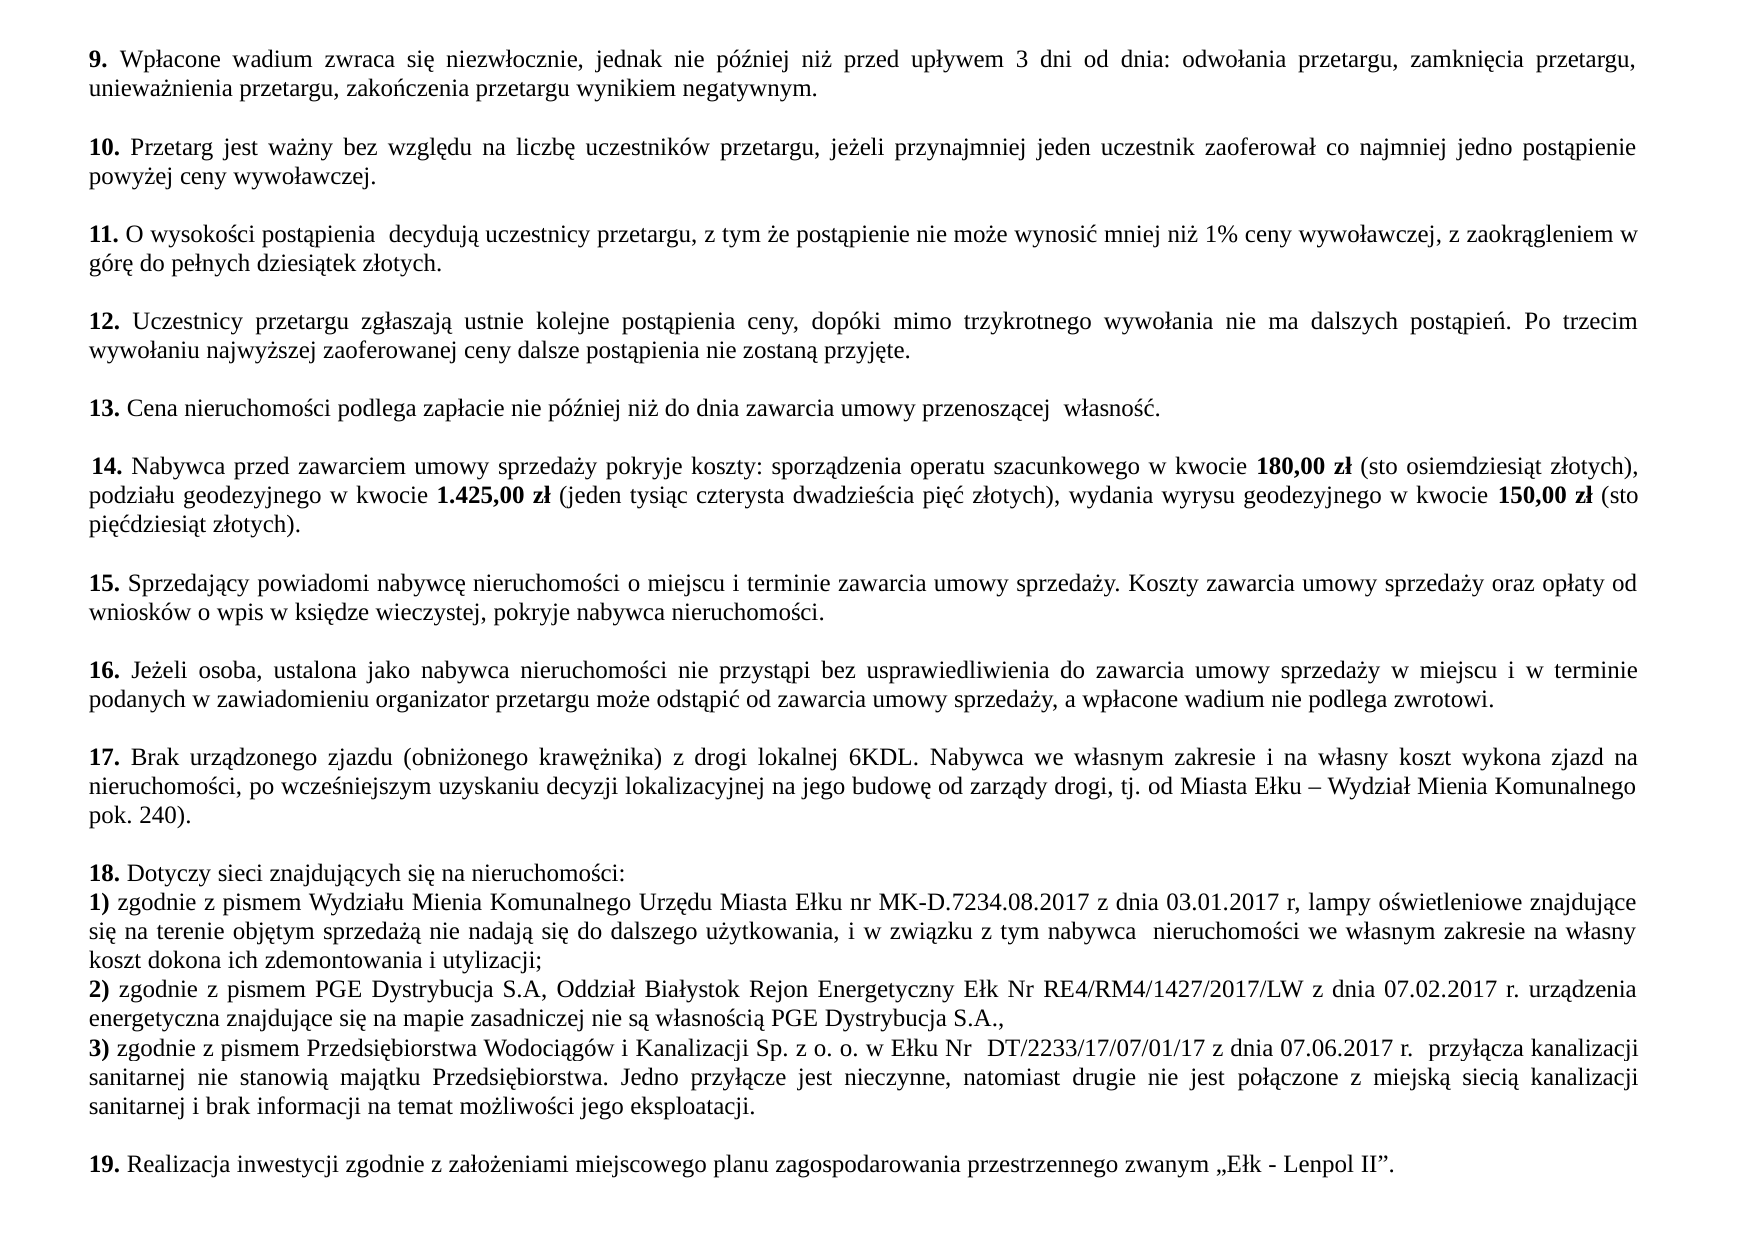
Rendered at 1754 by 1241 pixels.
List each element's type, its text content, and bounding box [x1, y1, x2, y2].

text 2) zgodnie z pismem PGE Dystrybucja S.A, Oddział Białystok Rejon Energetyczny Ełk Nr RE4/RM4/1427/2017/LW z dnia 07.02.2017 r. urządzenia energetyczna znajdujące się na mapie zasadniczej nie są własnością PGE Dystrybucja S.A., [89, 974, 1639, 1032]
text 9. Wpłacone wadium zwraca się niezwłocznie, jednak nie później niż przed upływem 3 dni od dnia: odwołania przetargu, zamknięcia przetargu, unieważnienia przetargu, zakończenia przetargu wynikiem negatywnym. [89, 44, 1639, 102]
text 10. Przetarg jest ważny bez względu na liczbę uczestników przetargu, jeżeli przynajmniej jeden uczestnik zaoferował co najmniej jedno postąpienie powyżej ceny wywoławczej. [89, 131, 1639, 189]
text 3) zgodnie z pismem Przedsiębiorstwa Wodociągów i Kanalizacji Sp. z o. o. w Ełku Nr DT/2233/17/07/01/17 z dnia 07.06.2017 r. przyłącza kanalizacji sanitarnej nie stanowią majątku Przedsiębiorstwa. Jedno przyłącze jest nieczynne, natomiast drugie nie jest połączone z miejską siecią kanalizacji sanitarnej i brak informacji na temat możliwości jego eksploatacji. [89, 1032, 1639, 1119]
text 18. Dotyczy sieci znajdujących się na nieruchomości: [89, 858, 1639, 887]
text 14. Nabywca przed zawarciem umowy sprzedaży pokryje koszty: sporządzenia operatu szacunkowego w kwocie 180,00 zł (sto osiemdziesiąt złotych), podziału geodezyjnego w kwocie 1.425,00 zł (jeden tysiąc czterysta dwadzieścia pięć złotych), wydania wyrysu geodezyjnego w kwocie 150,00 zł (sto pięćdziesiąt złotych). [89, 451, 1639, 538]
text 13. Cena nieruchomości podlega zapłacie nie później niż do dnia zawarcia umowy przenoszącej własność. [89, 393, 1639, 422]
text 11. O wysokości postąpienia decydują uczestnicy przetargu, z tym że postąpienie nie może wynosić mniej niż 1% ceny wywoławczej, z zaokrągleniem w górę do pełnych dziesiątek złotych. [89, 219, 1639, 277]
text 19. Realizacja inwestycji zgodnie z założeniami miejscowego planu zagospodarowania przestrzennego zwanym „Ełk - Lenpol II”. [89, 1149, 1639, 1178]
text 1) zgodnie z pismem Wydziału Mienia Komunalnego Urzędu Miasta Ełku nr MK-D.7234.08.2017 z dnia 03.01.2017 r, lampy oświetleniowe znajdujące się na terenie objętym sprzedażą nie nadają się do dalszego użytkowania, i w związku z tym nabywca nieruchomości we własnym zakresie na własny koszt dokona ich zdemontowania i utylizacji; [89, 887, 1639, 974]
text 17. Brak urządzonego zjazdu (obniżonego krawężnika) z drogi lokalnej 6KDL. Nabywca we własnym zakresie i na własny koszt wykona zjazd na nieruchomości, po wcześniejszym uzyskaniu decyzji lokalizacyjnej na jego budowę od zarządy drogi, tj. od Miasta Ełku – Wydział Mienia Komunalnego pok. 240). [89, 742, 1639, 829]
text 15. Sprzedający powiadomi nabywcę nieruchomości o miejscu i terminie zawarcia umowy sprzedaży. Koszty zawarcia umowy sprzedaży oraz opłaty od wniosków o wpis w księdze wieczystej, pokryje nabywca nieruchomości. [89, 567, 1639, 626]
text 16. Jeżeli osoba, ustalona jako nabywca nieruchomości nie przystąpi bez usprawiedliwienia do zawarcia umowy sprzedaży w miejscu i w terminie podanych w zawiadomieniu organizator przetargu może odstąpić od zawarcia umowy sprzedaży, a wpłacone wadium nie podlega zwrotowi. [89, 654, 1639, 713]
text 12. Uczestnicy przetargu zgłaszają ustnie kolejne postąpienia ceny, dopóki mimo trzykrotnego wywołania nie ma dalszych postąpień. Po trzecim wywołaniu najwyższej zaoferowanej ceny dalsze postąpienia nie zostaną przyjęte. [89, 306, 1639, 364]
